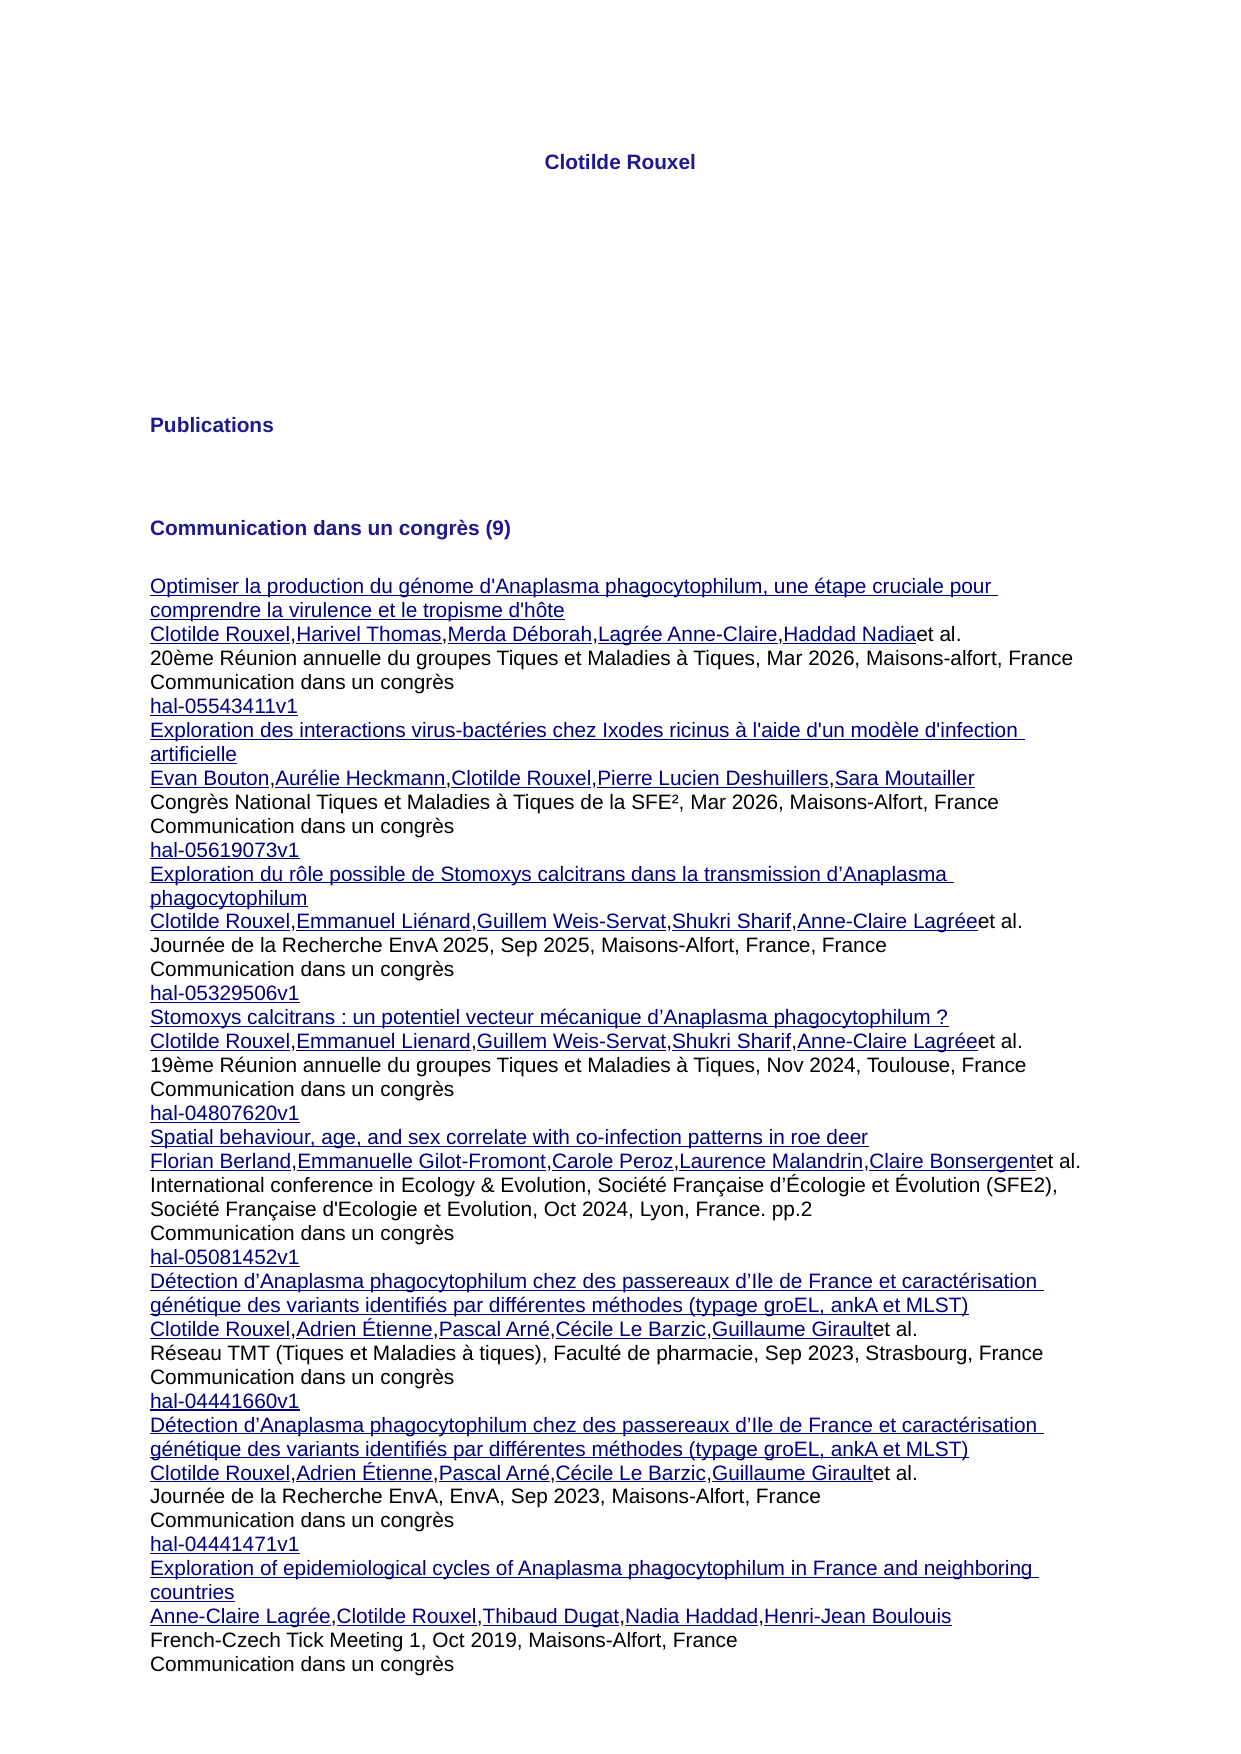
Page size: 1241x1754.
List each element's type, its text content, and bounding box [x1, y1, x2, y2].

table_cell Détection d’Anaplasma phagocytophilum chez des passereaux d’Ile de France et caractérisation génétique des variants identifiés par différentes méthodes (typage groEL, ankA et MLST) Clotilde Rouxel,Adrien Étienne,Pascal Arné,Cécile Le Barzic,Guillaume Giraultet al. Réseau TMT (Tiques et Maladies à tiques), Faculté de pharmacie, Sep 2023, Strasbourg, France Communication dans un congrès hal-04441660v1 [150, 1269, 1090, 1412]
table_cell Spatial behaviour, age, and sex correlate with co-infection patterns in roe deer Florian Berland,Emmanuelle Gilot-Fromont,Carole Peroz,Laurence Malandrin,Claire Bonsergentet al. International conference in Ecology & Evolution, Société Française d’Écologie et Évolution (SFE2), Société Française d'Ecologie et Evolution, Oct 2024, Lyon, France. pp.2 Communication dans un congrès hal-05081452v1 [150, 1125, 1090, 1269]
subtitle Communication dans un congrès (9) [150, 516, 1090, 539]
subtitle Clotilde Rouxel [150, 150, 1090, 174]
subtitle Publications [150, 412, 1090, 436]
table_cell Exploration des interactions virus-bactéries chez Ixodes ricinus à l'aide d'un modèle d'infection artificielle Evan Bouton,Aurélie Heckmann,Clotilde Rouxel,Pierre Lucien Deshuillers,Sara Moutailler Congrès National Tiques et Maladies à Tiques de la SFE², Mar 2026, Maisons-Alfort, France Communication dans un congrès hal-05619073v1 [150, 718, 1090, 861]
table_cell Détection d’Anaplasma phagocytophilum chez des passereaux d’Ile de France et caractérisation génétique des variants identifiés par différentes méthodes (typage groEL, ankA et MLST) Clotilde Rouxel,Adrien Étienne,Pascal Arné,Cécile Le Barzic,Guillaume Giraultet al. Journée de la Recherche EnvA, EnvA, Sep 2023, Maisons-Alfort, France Communication dans un congrès hal-04441471v1 [150, 1413, 1090, 1556]
table_cell Exploration of epidemiological cycles of Anaplasma phagocytophilum in France and neighboring countries Anne-Claire Lagrée,Clotilde Rouxel,Thibaud Dugat,Nadia Haddad,Henri-Jean Boulouis French-Czech Tick Meeting 1, Oct 2019, Maisons-Alfort, France Communication dans un congrès [150, 1556, 1090, 1676]
table_header Optimiser la production du génome d'Anaplasma phagocytophilum, une étape cruciale pour comprendre la virulence et le tropisme d'hôte Clotilde Rouxel,Harivel Thomas,Merda Déborah,Lagrée Anne-Claire,Haddad Nadiaet al. 20ème Réunion annuelle du groupes Tiques et Maladies à Tiques, Mar 2026, Maisons-alfort, France Communication dans un congrès hal-05543411v1 [150, 574, 1090, 718]
table_cell Exploration du rôle possible de Stomoxys calcitrans dans la transmission d’Anaplasma phagocytophilum Clotilde Rouxel,Emmanuel Liénard,Guillem Weis-Servat,Shukri Sharif,Anne-Claire Lagréeet al. Journée de la Recherche EnvA 2025, Sep 2025, Maisons-Alfort, France, France Communication dans un congrès hal-05329506v1 [150, 861, 1090, 1005]
table_cell Stomoxys calcitrans : un potentiel vecteur mécanique d’Anaplasma phagocytophilum ? Clotilde Rouxel,Emmanuel Lienard,Guillem Weis-Servat,Shukri Sharif,Anne-Claire Lagréeet al. 19ème Réunion annuelle du groupes Tiques et Maladies à Tiques, Nov 2024, Toulouse, France Communication dans un congrès hal-04807620v1 [150, 1005, 1090, 1125]
